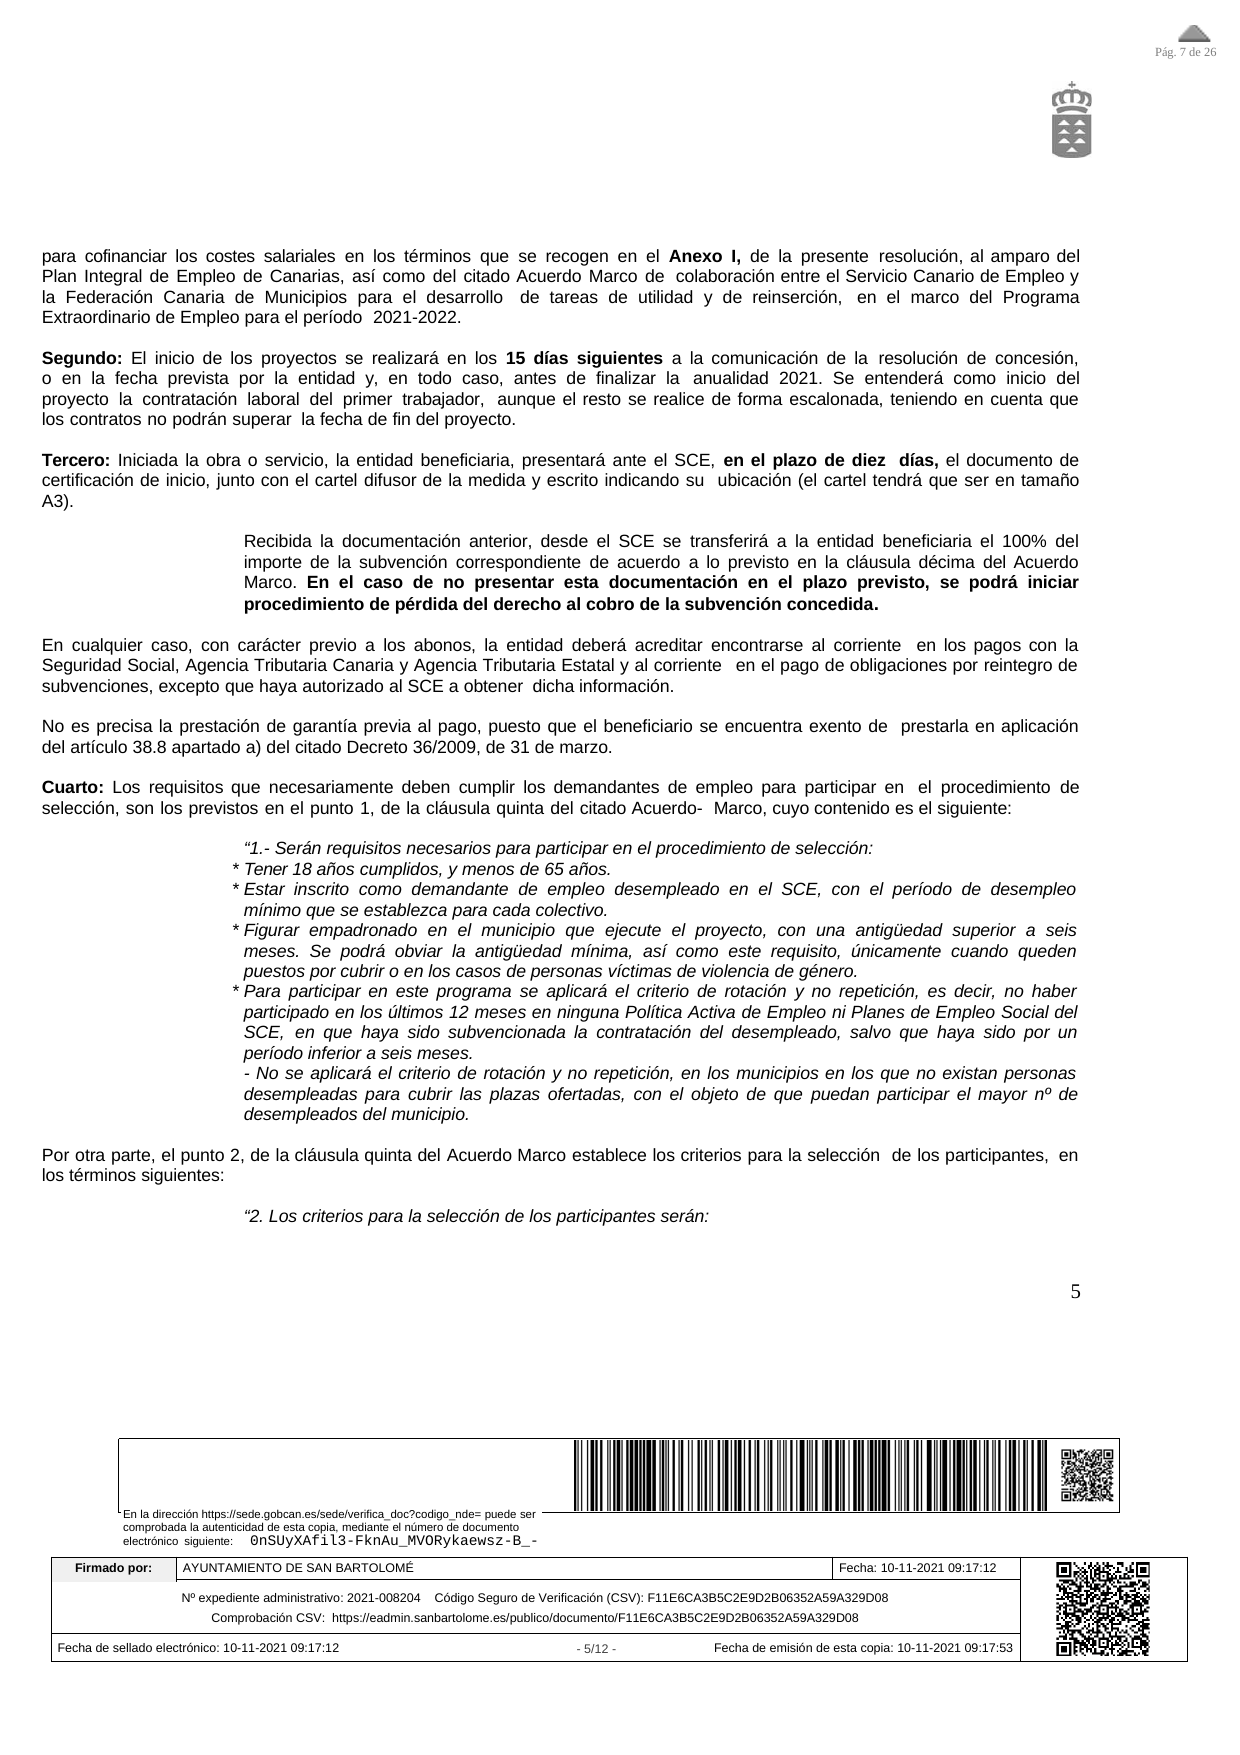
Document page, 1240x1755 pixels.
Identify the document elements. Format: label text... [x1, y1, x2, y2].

subtitle 5 [42, 1279, 1081, 1303]
table_header Fecha: 10-11-2021 09:17:12 [833, 1558, 1020, 1579]
table_cell Nº expediente administrativo: 2021-008204 Código Seguro de Verificación (CSV): F11E6CA3B5C2E9D2B06352A59A329D08 Comprobación CSV: https://eadmin.sanbartolome.es/publico/documento/F11E6CA3B5C2E9D2B06352A59A329D08 [52, 1580, 1020, 1633]
text Segundo: El inicio de los proyectos se realizará en los 15 días siguientes a la comunicación de la resolución de concesión, o en la fecha prevista por la entidad y, en todo caso, antes de finalizar la anualidad 2021. Se entenderá como inicio del proyecto la contratación laboral del primer trabajador, aunque el resto se realice de forma escalonada, teniendo en cuenta que los contratos no podrán superar la fecha de fin del proyecto. [42, 348, 1080, 429]
text Tercero: Iniciada la obra o servicio, la entidad beneficiaria, presentará ante el SCE, en el plazo de diez días, el documento de certificación de inicio, junto con el cartel difusor de la medida y escrito indicando su ubicación (el cartel tendrá que ser en tamaño A3). [42, 450, 1080, 511]
text - No se aplicará el criterio de rotación y no repetición, en los municipios en los que no existan personas desempleadas para cubrir las plazas ofertadas, con el objeto de que puedan participar el mayor nº de desempleados del municipio. [243, 1063, 1078, 1124]
picture [1052, 81, 1092, 158]
text para cofinanciar los costes salariales en los términos que se recogen en el Anexo I, de la presente resolución, al amparo del Plan Integral de Empleo de Canarias, así como del citado Acuerdo Marco de colaboración entre el Servicio Canario de Empleo y la Federación Canaria de Municipios para el desarrollo de tareas de utilidad y de reinserción, en el marco del Programa Extraordinario de Empleo para el período 2021-2022. [42, 246, 1080, 327]
table_header [1021, 1558, 1187, 1661]
text “1.- Serán requisitos necesarios para participar en el procedimiento de selección: [243, 838, 1231, 859]
text Recibida la documentación anterior, desde el SCE se transferirá a la entidad beneficiaria el 100% del importe de la subvención correspondiente de acuerdo a lo previsto en la cláusula décima del Acuerdo Marco. En el caso de no presentar esta documentación en el plazo previsto, se podrá iniciar procedimiento de pérdida del derecho al cobro de la subvención concedida. [243, 531, 1079, 614]
list Estar inscrito como demandante de empleo desempleado en el SCE, con el período de desempleo mínimo que se establezca para cada colectivo. [232, 879, 1077, 920]
picture [1056, 1444, 1119, 1507]
table_header Firmado por: [52, 1558, 176, 1579]
list Figurar empadronado en el municipio que ejecute el proyecto, con una antigüedad superior a seis meses. Se podrá obviar la antigüedad mínima, así como este requisito, únicamente cuando queden puestos por cubrir o en los casos de personas víctimas de violencia de género. [232, 920, 1077, 981]
text En cualquier caso, con carácter previo a los abonos, la entidad deberá acreditar encontrarse al corriente en los pagos con la Seguridad Social, Agencia Tributaria Canaria y Agencia Tributaria Estatal y al corriente en el pago de obligaciones por reintegro de subvenciones, excepto que haya autorizado al SCE a obtener dicha información. [42, 634, 1079, 696]
text Por otra parte, el punto 2, de la cláusula quinta del Acuerdo Marco establece los criterios para la selección de los participantes, en los términos siguientes: [42, 1144, 1079, 1185]
picture [1177, 25, 1211, 42]
list Para participar en este programa se aplicará el criterio de rotación y no repetición, es decir, no haber participado en los últimos 12 meses en ninguna Política Activa de Empleo ni Planes de Empleo Social del SCE, en que haya sido subvencionada la contratación del desempleado, salvo que haya sido por un período inferior a seis meses. [232, 981, 1078, 1063]
table_header AYUNTAMIENTO DE SAN BARTOLOMÉ [177, 1558, 832, 1579]
table_cell Fecha de sellado electrónico: 10-11-2021 09:17:12 - 5/12 - Fecha de emisión de esta copia: 10-11-2021 09:17:53 [52, 1634, 1020, 1661]
picture [574, 1440, 1047, 1511]
text No es precisa la prestación de garantía previa al pago, puesto que el beneficiario se encuentra exento de prestarla en aplicación del artículo 38.8 apartado a) del citado Decreto 36/2009, de 31 de marzo. [42, 716, 1079, 757]
text “2. Los criterios para la selección de los participantes serán: [243, 1206, 1231, 1226]
list Tener 18 años cumplidos, y menos de 65 años. [232, 859, 1231, 879]
picture [1056, 1562, 1150, 1656]
text Cuarto: Los requisitos que necesariamente deben cumplir los demandantes de empleo para participar en el procedimiento de selección, son los previstos en el punto 1, de la cláusula quinta del citado Acuerdo- Marco, cuyo contenido es el siguiente: [42, 777, 1079, 818]
